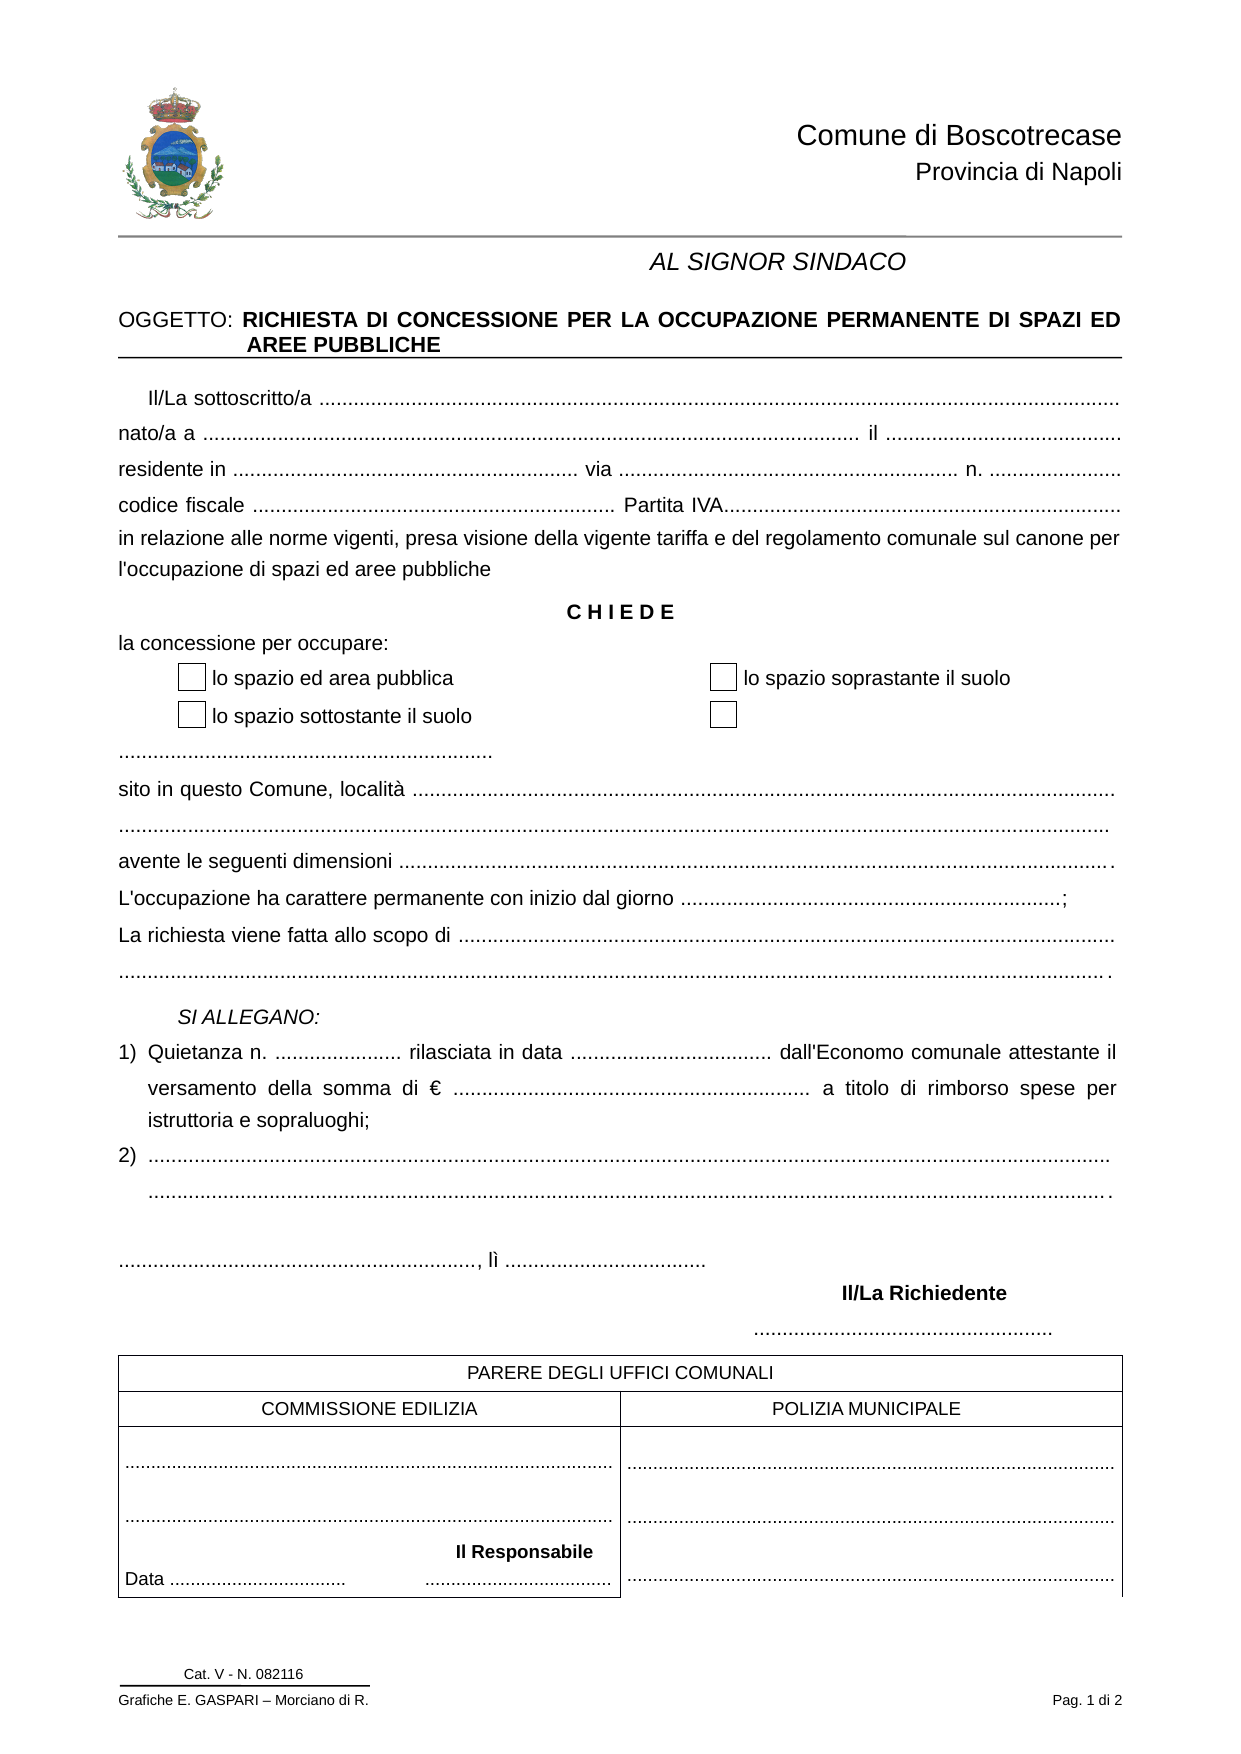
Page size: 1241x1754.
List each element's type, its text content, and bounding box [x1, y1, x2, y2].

subtitle C H I E D E [118, 600, 1122, 624]
picture [122, 87, 224, 219]
table_cell .............................................................................................. [621, 1535, 1122, 1597]
table_cell .............................................................................................. [119, 1427, 620, 1481]
text SI ALLEGANO: [118, 1005, 1117, 1029]
text Il/La sottoscritto/a ........................................................................................................................................... nato/a a .................................................................................................................. il ......................................... residente in ............................................................ via ........................................................... n. ....................... codice fiscale ............................................................... Partita IVA..................................................................... in relazione alle norme vigenti, presa visione della vigente tariffa e del regolamento comunale sul canone per l'occupazione di spazi ed aree pubbliche [118, 382, 1122, 580]
text Provincia di Napoli [224, 157, 1122, 185]
table_cell Il Responsabile Data .................................. .................................... [119, 1535, 620, 1597]
text L'occupazione ha carattere permanente con inizio dal giorno ..................................................................; [118, 882, 1117, 911]
table_cell .............................................................................................. [621, 1481, 1122, 1535]
list ....................................................................................................................................................................... ....................................................................................................................................................................... [118, 1139, 1117, 1204]
text .............................................................., lì ................................... [118, 1244, 1117, 1272]
text lo spazio ed area pubblica lo spazio soprastante il suolo [118, 662, 1117, 691]
list Quietanza n. ...................... rilasciata in data ................................... dall'Economo comunale attestante il versamento della somma di € .............................................................. a titolo di rimborso spese per istruttoria e sopraluoghi; [118, 1036, 1117, 1132]
text .................................................... [753, 1312, 1117, 1341]
text lo spazio sottostante il suolo ................................................................. [118, 700, 1117, 764]
text Comune di Boscotrecase [224, 118, 1122, 152]
table_cell .............................................................................................. [621, 1427, 1122, 1481]
table_cell POLIZIA MUNICIPALE [621, 1392, 1122, 1426]
text OGGETTO: RICHIESTA DI CONCESSIONE PER LA OCCUPAZIONE PERMANENTE DI SPAZI ED AREE PUBBLICHE [118, 307, 1122, 356]
subtitle Il/La Richiedente [842, 1281, 1117, 1305]
table_cell .............................................................................................. [119, 1481, 620, 1535]
table_header PARERE DEGLI UFFICI COMUNALI [119, 1356, 1122, 1391]
table_cell COMMISSIONE EDILIZIA [119, 1392, 620, 1426]
text sito in questo Comune, località .......................................................................................................................... ............................................................................................................................................................................ avente le seguenti dimensioni ............................................................................................................................ [118, 773, 1117, 873]
text la concessione per occupare: [118, 631, 1117, 655]
text La richiesta viene fatta allo scopo di .................................................................................................................. ............................................................................................................................................................................ [118, 919, 1117, 984]
text AL SIGNOR SINDACO [650, 247, 1122, 276]
